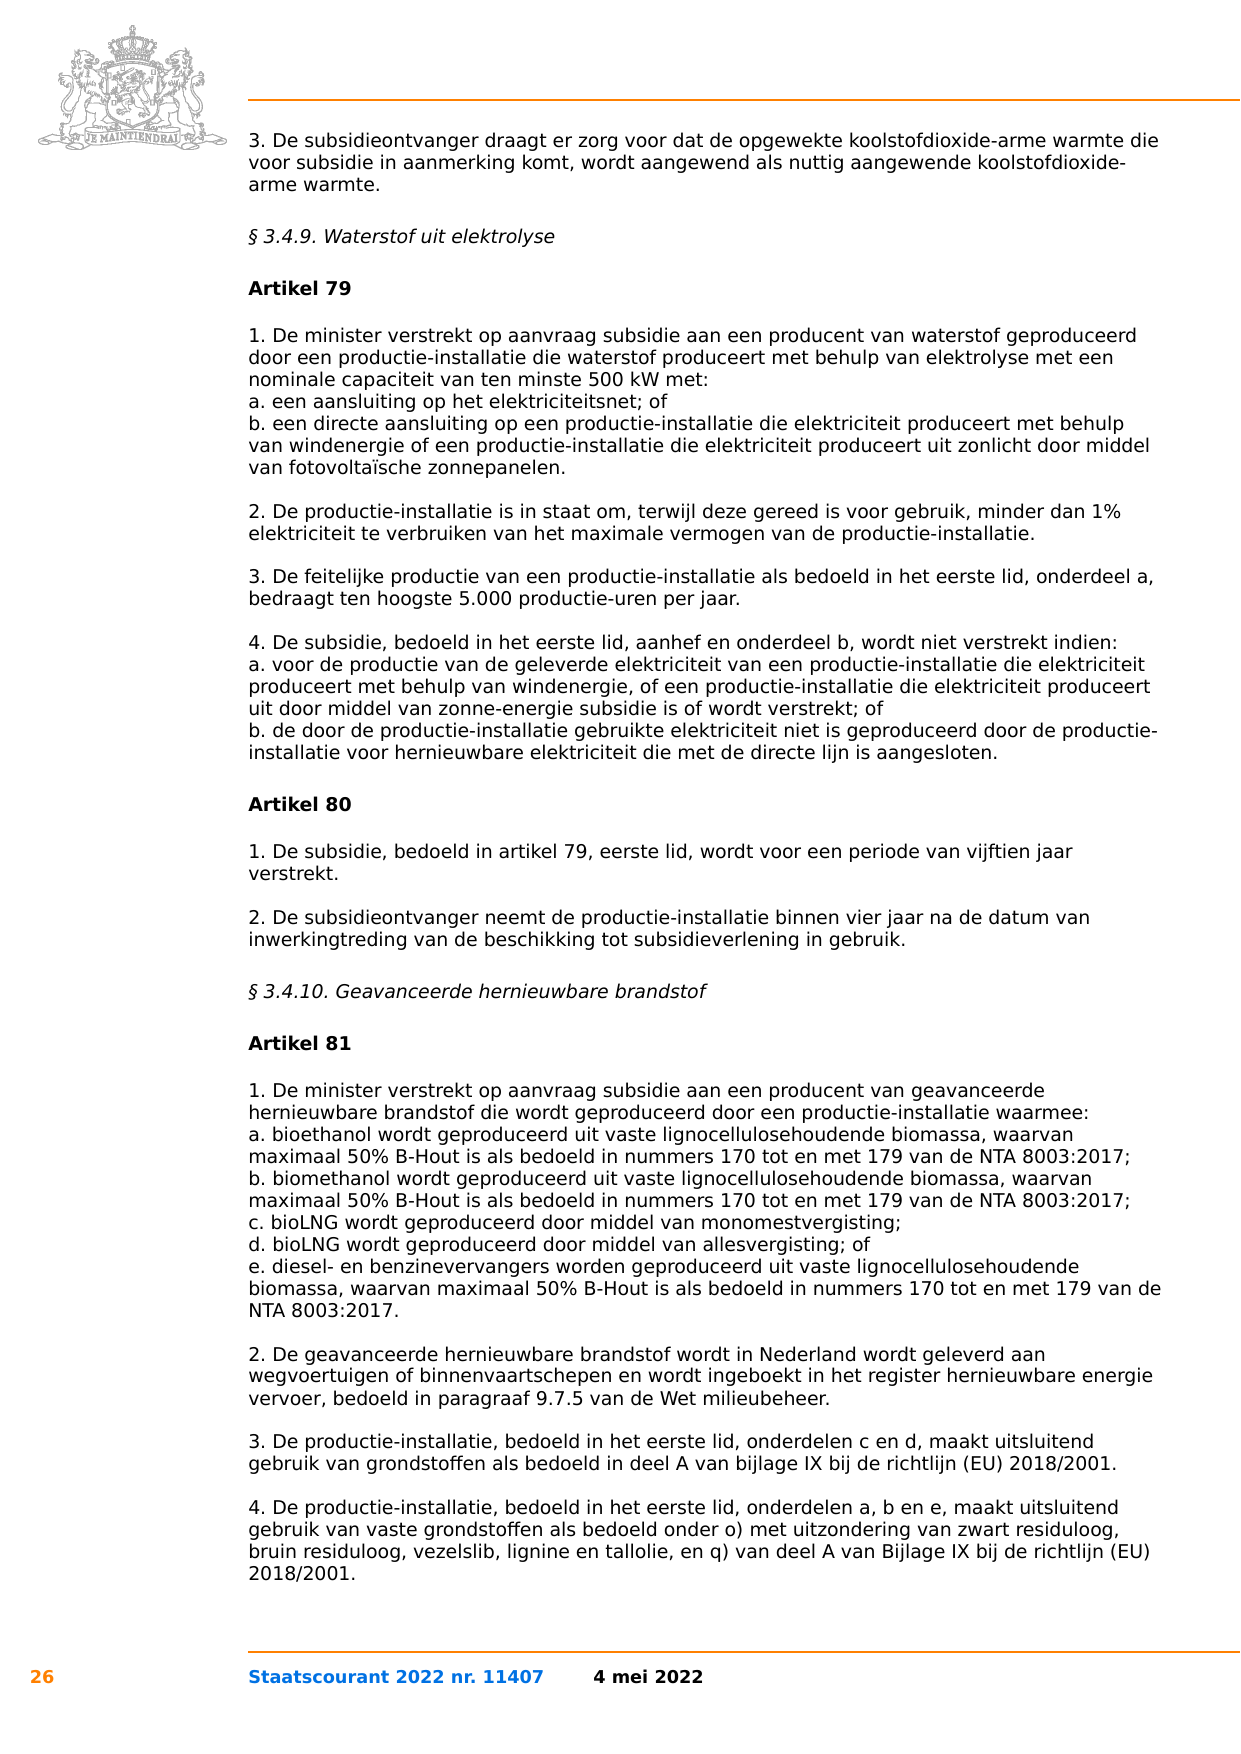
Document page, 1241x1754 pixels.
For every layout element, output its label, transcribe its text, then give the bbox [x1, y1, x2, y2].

text b. biomethanol wordt geproduceerd uit vaste lignocellulosehoudende biomassa, waarvan maximaal 50% B-Hout is als bedoeld in nummers 170 tot en met 179 van de NTA 8003:2017; [248, 1168, 1163, 1212]
text d. bioLNG wordt geproduceerd door middel van allesvergisting; of [248, 1234, 1163, 1256]
text a. voor de productie van de geleverde elektriciteit van een productie-installatie die elektriciteit produceert met behulp van windenergie, of een productie-installatie die elektriciteit produceert uit door middel van zonne-energie subsidie is of wordt verstrekt; of [248, 654, 1163, 720]
text b. een directe aansluiting op een productie-installatie die elektriciteit produceert met behulp van windenergie of een productie-installatie die elektriciteit produceert uit zonlicht door middel van fotovoltaïsche zonnepanelen. [248, 413, 1163, 479]
text 4. De subsidie, bedoeld in het eerste lid, aanhef en onderdeel b, wordt niet verstrekt indien: [248, 632, 1163, 654]
subtitle Artikel 79 [248, 278, 1163, 300]
subtitle § 3.4.9. Waterstof uit elektrolyse [248, 226, 1163, 248]
text a. een aansluiting op het elektriciteitsnet; of [248, 391, 1163, 413]
text 1. De minister verstrekt op aanvraag subsidie aan een producent van geavanceerde hernieuwbare brandstof die wordt geproduceerd door een productie-installatie waarmee: [248, 1080, 1163, 1124]
text e. diesel- en benzinevervangers worden geproduceerd uit vaste lignocellulosehoudende biomassa, waarvan maximaal 50% B-Hout is als bedoeld in nummers 170 tot en met 179 van de NTA 8003:2017. [248, 1256, 1163, 1322]
text 1. De minister verstrekt op aanvraag subsidie aan een producent van waterstof geproduceerd door een productie-installatie die waterstof produceert met behulp van elektrolyse met een nominale capaciteit van ten minste 500 kW met: [248, 325, 1163, 391]
text 2. De geavanceerde hernieuwbare brandstof wordt in Nederland wordt geleverd aan wegvoertuigen of binnenvaartschepen en wordt ingeboekt in het register hernieuwbare energie vervoer, bedoeld in paragraaf 9.7.5 van de Wet milieubeheer. [248, 1343, 1163, 1409]
text c. bioLNG wordt geproduceerd door middel van monomestvergisting; [248, 1212, 1163, 1234]
text 3. De productie-installatie, bedoeld in het eerste lid, onderdelen c en d, maakt uitsluitend gebruik van grondstoffen als bedoeld in deel A van bijlage IX bij de richtlijn (EU) 2018/2001. [248, 1431, 1163, 1475]
subtitle Artikel 81 [248, 1033, 1163, 1055]
text 4. De productie-installatie, bedoeld in het eerste lid, onderdelen a, b en e, maakt uitsluitend gebruik van vaste grondstoffen als bedoeld onder o) met uitzondering van zwart residuloog, bruin residuloog, vezelslib, lignine en tallolie, en q) van deel A van Bijlage IX bij de richtlijn (EU) 2018/2001. [248, 1497, 1163, 1585]
picture [38, 25, 227, 150]
text a. bioethanol wordt geproduceerd uit vaste lignocellulosehoudende biomassa, waarvan maximaal 50% B-Hout is als bedoeld in nummers 170 tot en met 179 van de NTA 8003:2017; [248, 1124, 1163, 1168]
subtitle § 3.4.10. Geavanceerde hernieuwbare brandstof [248, 981, 1163, 1003]
subtitle Artikel 80 [248, 794, 1163, 816]
text b. de door de productie-installatie gebruikte elektriciteit niet is geproduceerd door de productie-installatie voor hernieuwbare elektriciteit die met de directe lijn is aangesloten. [248, 720, 1163, 764]
text 2. De productie-installatie is in staat om, terwijl deze gereed is voor gebruik, minder dan 1% elektriciteit te verbruiken van het maximale vermogen van de productie-installatie. [248, 501, 1163, 544]
text 3. De feitelijke productie van een productie-installatie als bedoeld in het eerste lid, onderdeel a, bedraagt ten hoogste 5.000 productie-uren per jaar. [248, 566, 1163, 610]
text 2. De subsidieontvanger neemt de productie-installatie binnen vier jaar na de datum van inwerkingtreding van de beschikking tot subsidieverlening in gebruik. [248, 907, 1163, 951]
text 3. De subsidieontvanger draagt er zorg voor dat de opgewekte koolstofdioxide-arme warmte die voor subsidie in aanmerking komt, wordt aangewend als nuttig aangewende koolstofdioxide-arme warmte. [248, 130, 1163, 196]
text 1. De subsidie, bedoeld in artikel 79, eerste lid, wordt voor een periode van vijftien jaar verstrekt. [248, 841, 1163, 885]
